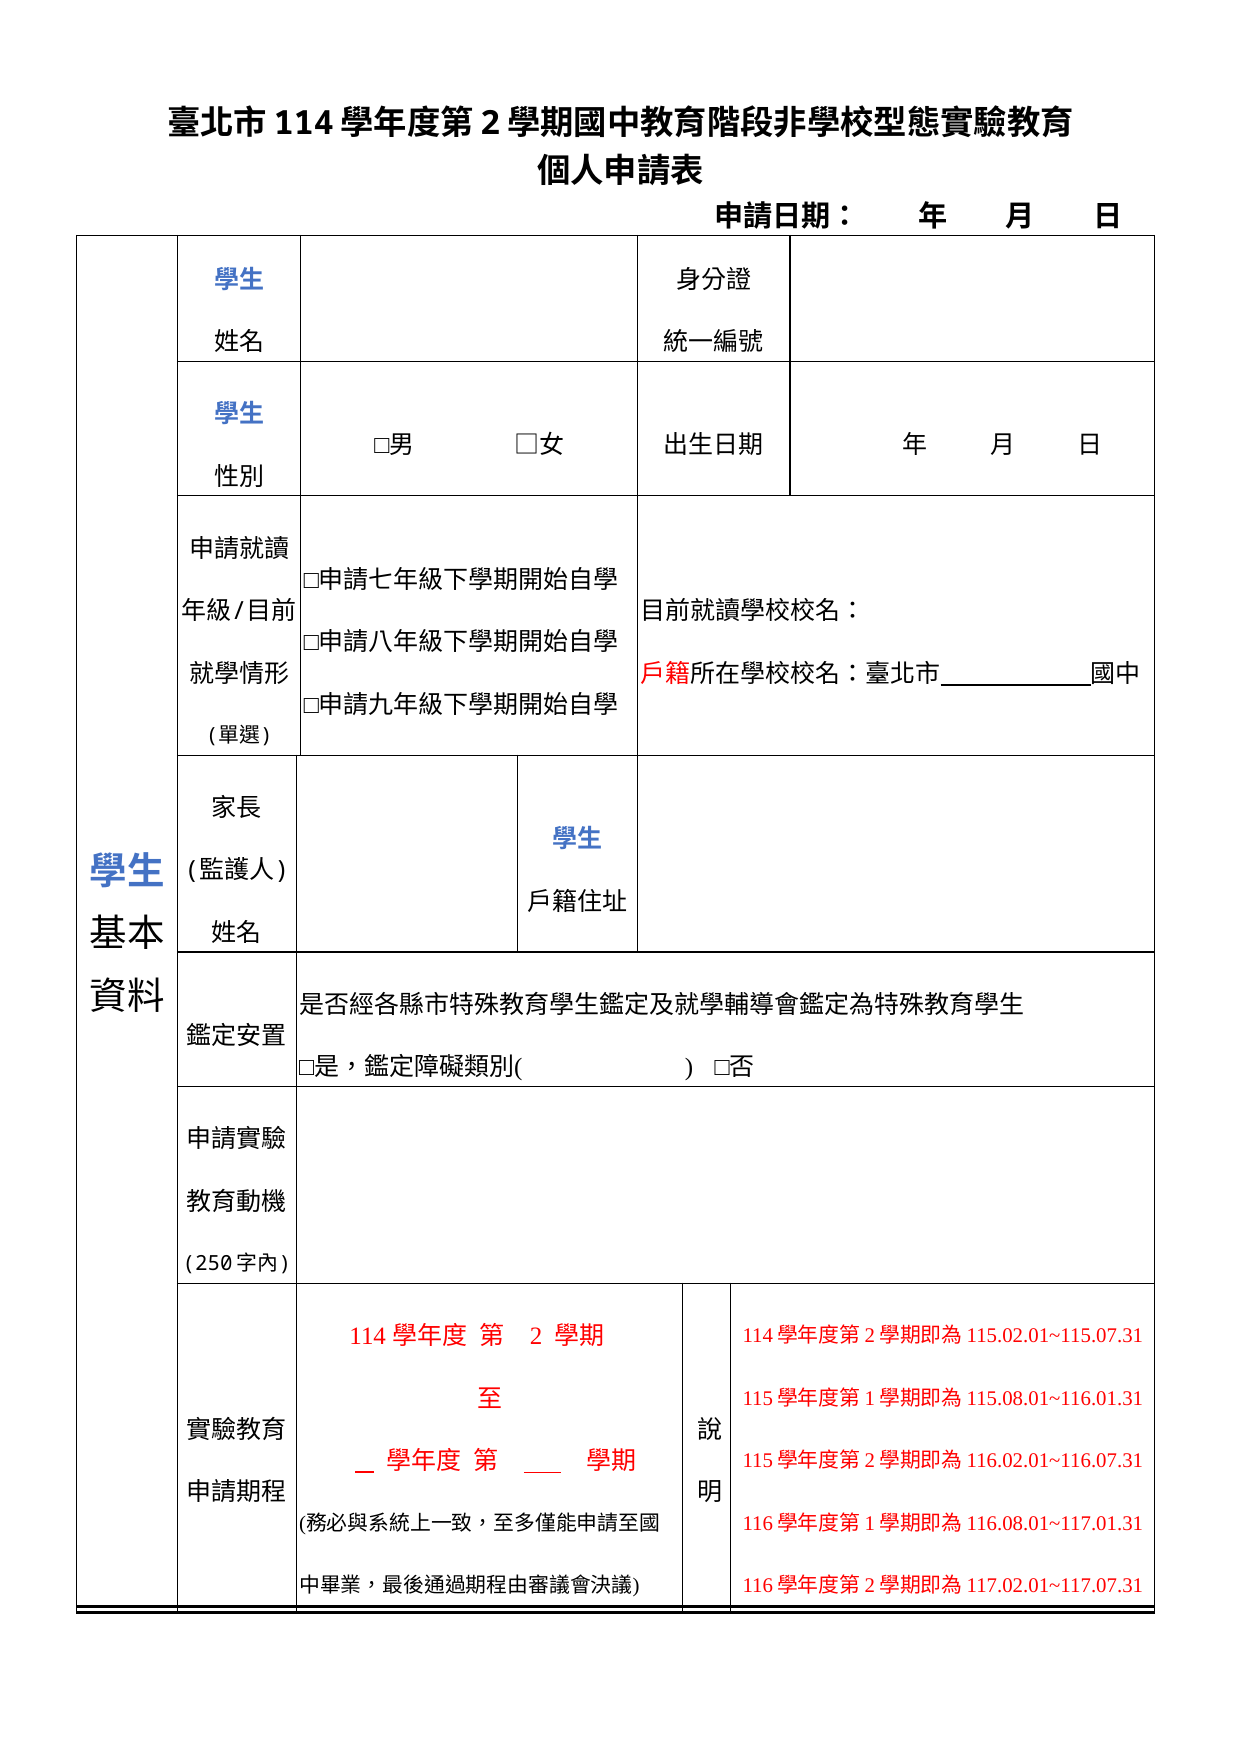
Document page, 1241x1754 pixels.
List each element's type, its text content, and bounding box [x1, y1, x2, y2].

table_cell 年 月 日 [791, 362, 1154, 495]
table_cell 申請就讀年級/目前就學情形 (單選) [178, 496, 300, 754]
table_cell 114 學年度 第 2 學期 至 學年度 第 學期 (務必與系統上一致，至多僅能申請至國中畢業，最後通過期程由審議會決議) [297, 1284, 682, 1604]
table_cell □男 □女 [301, 362, 637, 495]
text 申請日期： 年 月 日 [118, 192, 1122, 235]
table_cell 學生 性別 [178, 362, 300, 495]
table_cell [638, 756, 1154, 951]
table_header 學生基本資料 [77, 236, 177, 1604]
table_cell 是否經各縣市特殊教育學生鑑定及就學輔導會鑑定為特殊教育學生 □是，鑑定障礙類別( ) □否 [297, 953, 1154, 1086]
table_cell 實驗教育申請期程 [178, 1284, 296, 1604]
text 個人申請表 [118, 144, 1122, 192]
table_header [791, 236, 1154, 361]
table_cell 鑑定安置 [178, 953, 296, 1086]
table_cell 家長 (監護人) 姓名 [178, 756, 296, 951]
table_header 學生 姓名 [178, 236, 300, 361]
table_header 身分證 統一編號 [638, 236, 789, 361]
table_cell [297, 756, 517, 951]
table_cell 出生日期 [638, 362, 789, 495]
table_header [301, 236, 637, 361]
table_cell 說明 [683, 1284, 730, 1604]
text 臺北市114學年度第2學期國中教育階段非學校型態實驗教育 [118, 96, 1122, 144]
table_cell 目前就讀學校校名： 戶籍所在學校校名：臺北市 國中 [638, 496, 1154, 754]
table_cell [297, 1087, 1154, 1283]
table_cell 學生 戶籍住址 [518, 756, 637, 951]
table_cell 114學年度第2學期即為115.02.01~115.07.31 115學年度第1學期即為115.08.01~116.01.31 115學年度第2學期即為116.02.01~116.07.31 116學年度第1學期即為116.08.01~117.01.31 116學年度第2學期即為117.02.01~117.07.31 [731, 1284, 1154, 1604]
table_cell 申請實驗教育動機 (250字內) [178, 1087, 296, 1283]
table_cell □申請七年級下學期開始自學 □申請八年級下學期開始自學 □申請九年級下學期開始自學 [301, 496, 637, 754]
